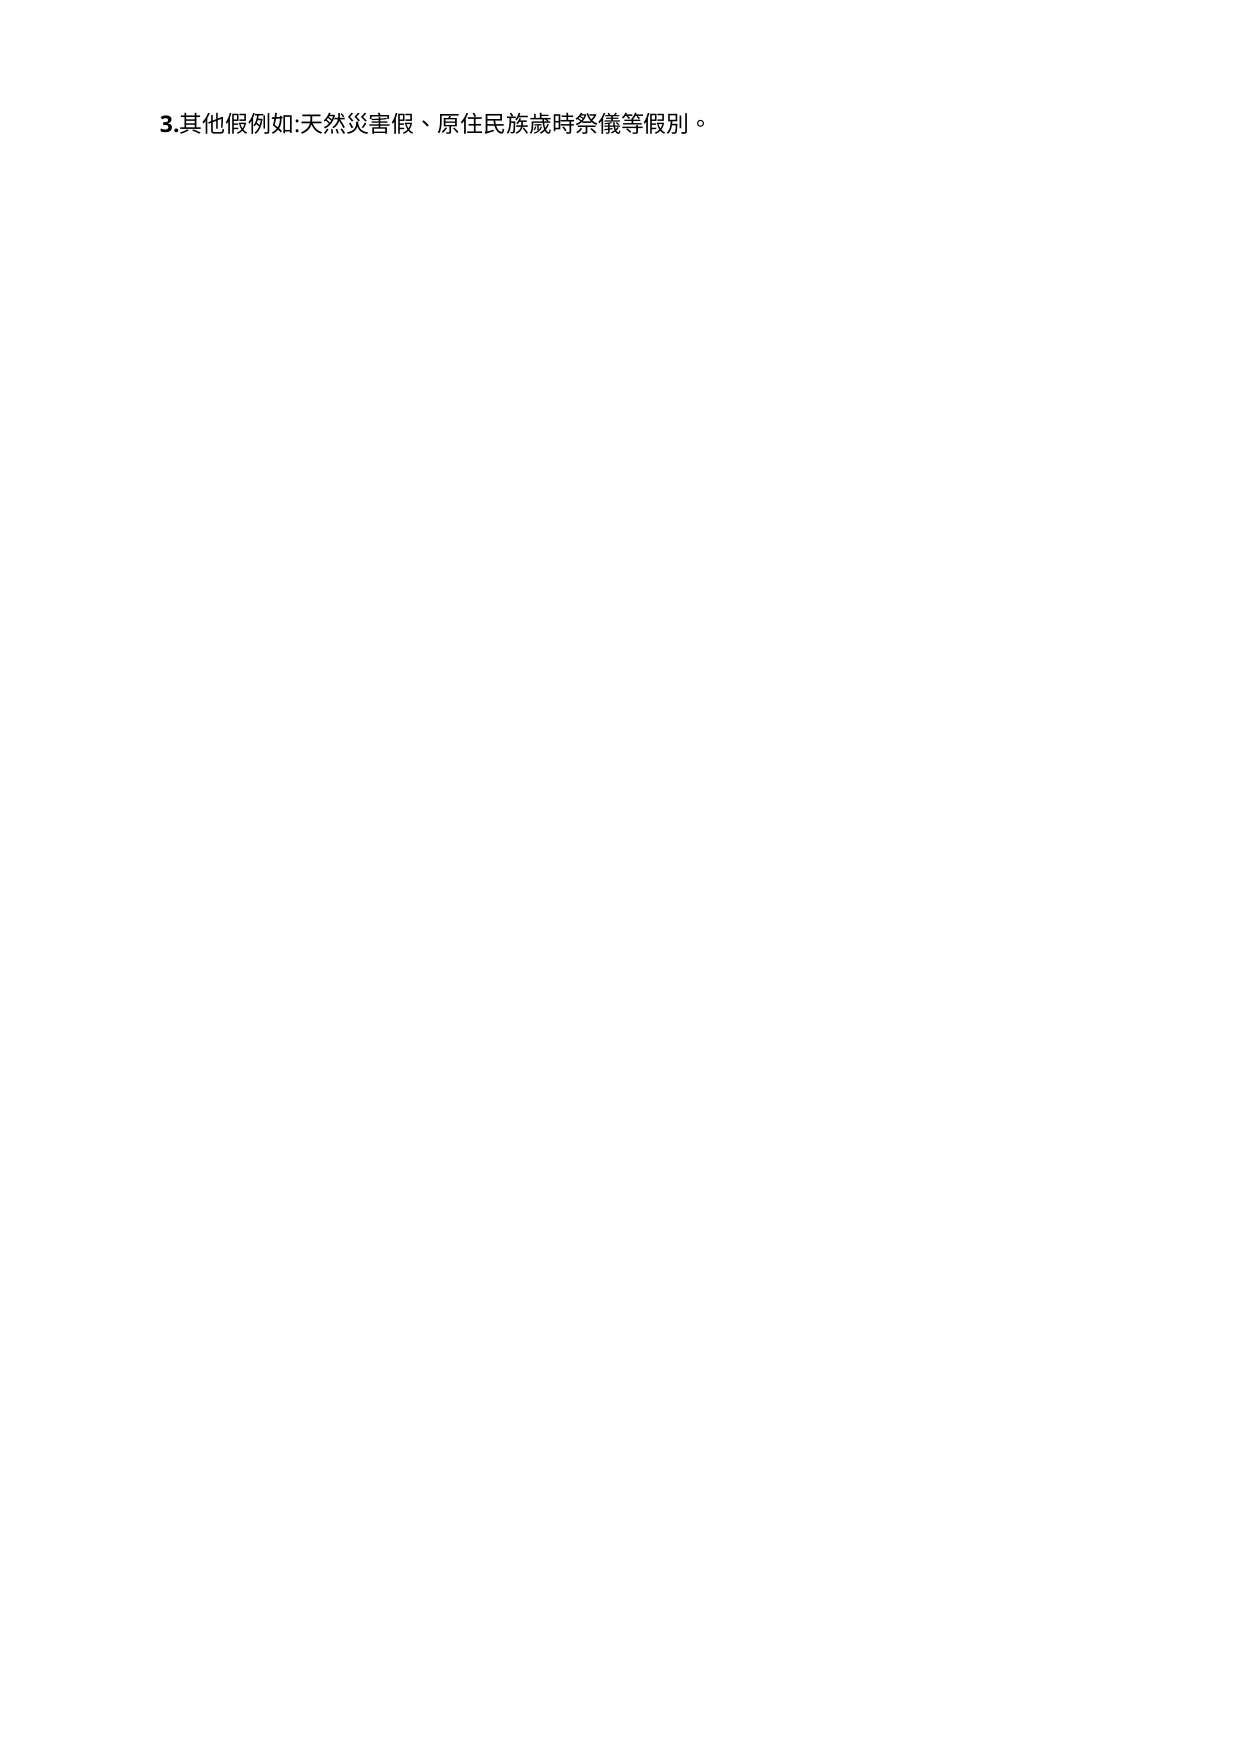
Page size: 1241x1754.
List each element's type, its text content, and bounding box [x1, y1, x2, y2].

text 3.其他假例如:天然災害假、原住民族歲時祭儀等假別。 [130, 106, 1110, 140]
